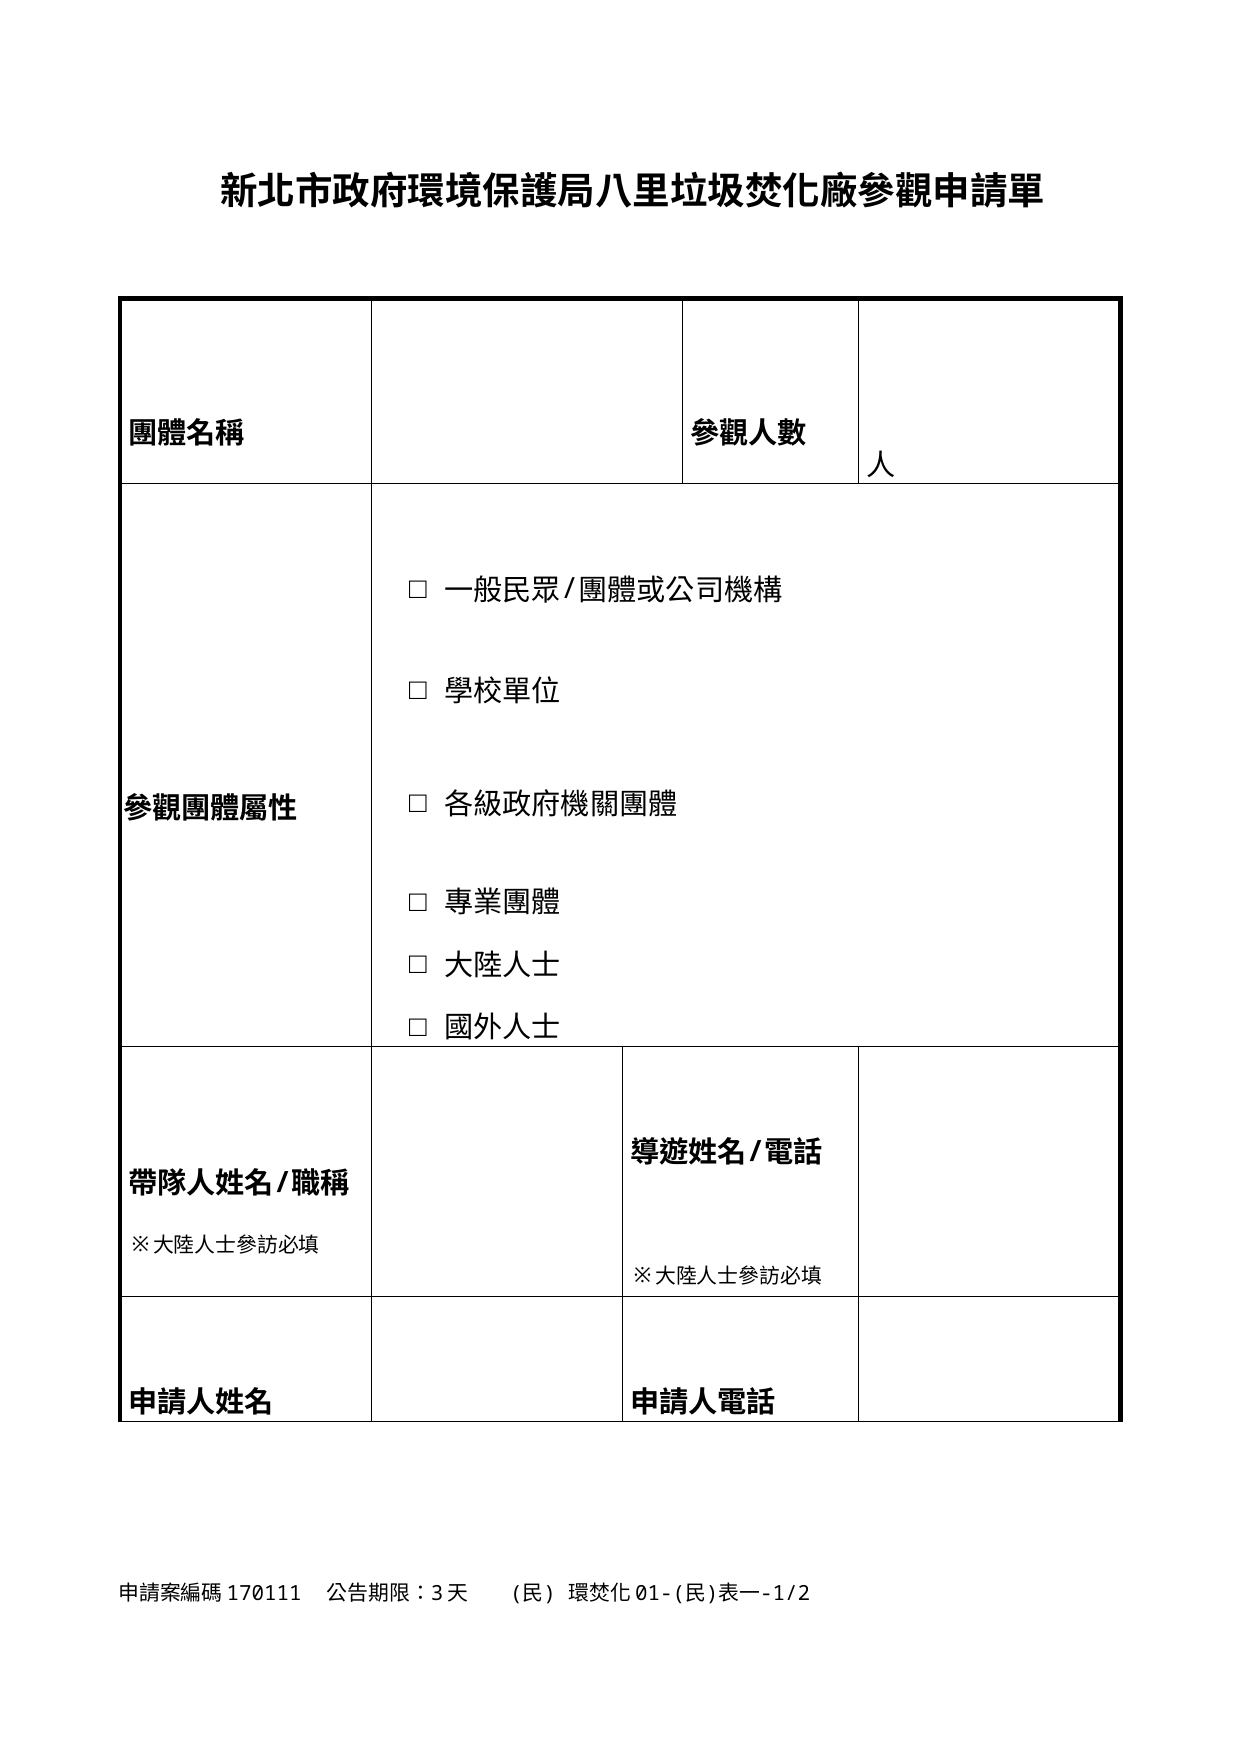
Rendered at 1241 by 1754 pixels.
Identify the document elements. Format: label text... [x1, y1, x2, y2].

table_cell 申請人電話 [623, 1297, 858, 1421]
table_cell 導遊姓名/電話 ※大陸人士參訪必填 [623, 1047, 858, 1296]
table_cell [372, 1297, 622, 1421]
table_cell 帶隊人姓名/職稱 ※大陸人士參訪必填 [122, 1047, 371, 1296]
table_cell 參觀團體屬性 [122, 484, 371, 1046]
text 新北市政府環境保護局八里垃圾焚化廠參觀申請單 [118, 171, 1122, 212]
table_header 參觀人數 [683, 301, 858, 483]
table_cell □ 一般民眾/團體或公司機構 □ 學校單位 □ 各級政府機關團體 □ 專業團體 □ 大陸人士 □ 國外人士 [372, 484, 1118, 1046]
table_header 人 [859, 301, 1118, 483]
table_cell [859, 1297, 1118, 1421]
table_header 團體名稱 [122, 301, 371, 483]
table_cell [372, 1047, 622, 1296]
table_cell [859, 1047, 1118, 1296]
table_header [372, 301, 682, 483]
table_cell 申請人姓名 [122, 1297, 371, 1421]
